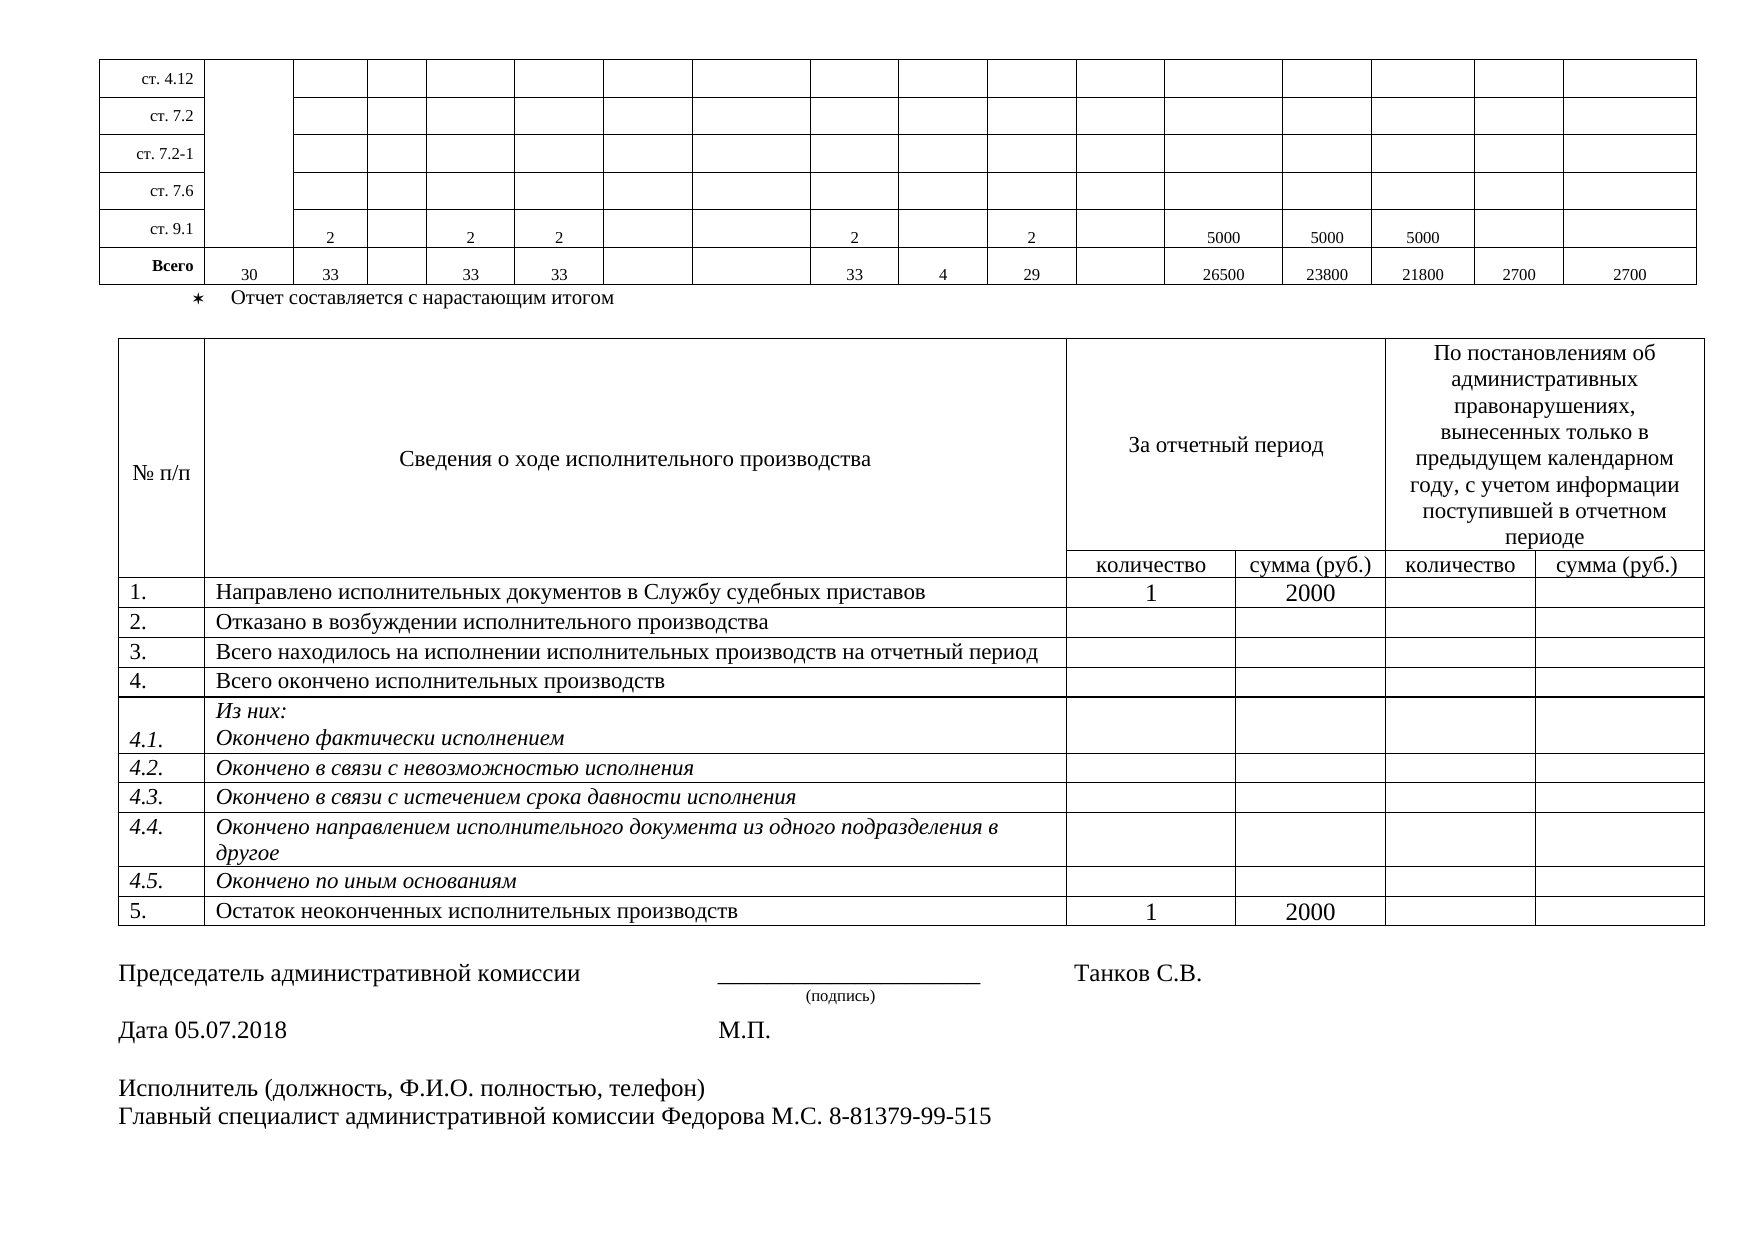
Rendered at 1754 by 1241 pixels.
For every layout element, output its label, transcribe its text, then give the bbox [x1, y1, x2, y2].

table_cell 2700 [1475, 248, 1563, 284]
table_cell [1077, 98, 1164, 134]
table_cell [1283, 60, 1371, 97]
table_cell 2 [811, 210, 898, 247]
table_cell [1236, 783, 1385, 812]
table_cell [604, 173, 692, 209]
table_cell [693, 98, 810, 134]
table_cell [1236, 867, 1385, 896]
table_cell [1372, 135, 1474, 172]
table_cell [1236, 698, 1385, 752]
table_cell [811, 98, 898, 134]
table_cell [1077, 135, 1164, 172]
table_cell [604, 98, 692, 134]
table_cell [1067, 754, 1235, 782]
list Отчет составляется с нарастающим итогом [193, 285, 1665, 309]
table_cell Отказано в возбуждении исполнительного производства [205, 608, 1066, 637]
table_cell [1077, 60, 1164, 97]
table_header Сведения о ходе исполнительного производства [205, 339, 1066, 577]
table_cell [294, 60, 367, 97]
table_cell 2 [515, 210, 603, 247]
table_cell 2 [294, 210, 367, 247]
table_cell [368, 98, 426, 134]
table_cell 26500 [1165, 248, 1282, 284]
table_cell 21800 [1372, 248, 1474, 284]
table_cell 4. [119, 668, 204, 696]
table_cell [1236, 668, 1385, 696]
table_cell [899, 60, 987, 97]
table_cell 4.5. [119, 867, 204, 896]
table_cell [1536, 754, 1704, 782]
table_cell 2 [427, 210, 514, 247]
table_cell [988, 173, 1076, 209]
table_cell [1283, 98, 1371, 134]
table_cell 5. [119, 897, 204, 925]
table_cell 29 [988, 248, 1076, 284]
table_cell Окончено по иным основаниям [205, 867, 1066, 896]
table_cell 4.2. [119, 754, 204, 782]
table_cell [1475, 173, 1563, 209]
table_cell Окончено в связи с истечением срока давности исполнения [205, 783, 1066, 812]
text Исполнитель (должность, Ф.И.О. полностью, телефон) [118, 1073, 1665, 1101]
text Дата 05.07.2018 М.П. [118, 1015, 1665, 1044]
table_cell [1067, 813, 1235, 866]
table_cell [515, 173, 603, 209]
table_cell [1372, 60, 1474, 97]
table_cell 5000 [1372, 210, 1474, 247]
table_cell [515, 60, 603, 97]
table_cell [1536, 608, 1704, 637]
table_cell [1283, 135, 1371, 172]
table_cell [1536, 638, 1704, 667]
table_cell 1 [1067, 897, 1235, 925]
table_cell 30 [205, 248, 293, 284]
table_cell [604, 210, 692, 247]
table_cell [693, 173, 810, 209]
table_cell [1386, 867, 1535, 896]
table_cell [1536, 698, 1704, 752]
table_cell [811, 60, 898, 97]
text Председатель административной комиссии _____________________ Танков С.В. [118, 958, 1665, 986]
table_cell 2 [988, 210, 1076, 247]
table_cell [1386, 578, 1535, 607]
table_cell [1536, 867, 1704, 896]
table_cell [427, 98, 514, 134]
table_cell [1386, 668, 1535, 696]
table_cell [1165, 60, 1282, 97]
table_cell [604, 248, 692, 284]
table_cell [604, 135, 692, 172]
table_cell [515, 98, 603, 134]
table_cell [1165, 98, 1282, 134]
table_cell [294, 173, 367, 209]
table_cell [1165, 173, 1282, 209]
table_cell 2000 [1236, 897, 1385, 925]
table_cell [1067, 638, 1235, 667]
table_cell [1564, 98, 1696, 134]
table_cell [1067, 608, 1235, 637]
table_cell [1372, 173, 1474, 209]
table_cell 33 [427, 248, 514, 284]
table_cell ст. 7.6 [100, 173, 204, 209]
table_cell [515, 135, 603, 172]
table_cell 4 [899, 248, 987, 284]
table_cell 33 [811, 248, 898, 284]
table_cell [368, 248, 426, 284]
text Главный специалист административной комиссии Федорова М.С. 8-81379-99-515 [118, 1101, 1665, 1130]
table_cell [1564, 60, 1696, 97]
table_cell [1536, 783, 1704, 812]
table_cell [811, 173, 898, 209]
table_cell [1386, 754, 1535, 782]
table_cell сумма (руб.) [1236, 551, 1385, 577]
table_cell [1067, 698, 1235, 752]
table_cell [1564, 135, 1696, 172]
table_cell [988, 60, 1076, 97]
table_cell [1475, 210, 1563, 247]
text (подпись) [118, 986, 1665, 1015]
table_cell [368, 210, 426, 247]
table_cell сумма (руб.) [1536, 551, 1704, 577]
table_cell [1386, 638, 1535, 667]
table_cell [1564, 210, 1696, 247]
table_cell 1 [1067, 578, 1235, 607]
table_cell [1475, 60, 1563, 97]
table_cell [899, 98, 987, 134]
table_cell 4.1. [119, 698, 204, 752]
table_cell 3. [119, 638, 204, 667]
table_cell Всего окончено исполнительных производств [205, 668, 1066, 696]
table_cell [1283, 173, 1371, 209]
table_cell количество [1067, 551, 1235, 577]
table_cell [693, 210, 810, 247]
table_cell [427, 60, 514, 97]
table_cell [1536, 668, 1704, 696]
table_cell [1067, 783, 1235, 812]
table_cell [1386, 897, 1535, 925]
table_cell 33 [294, 248, 367, 284]
table_cell 2. [119, 608, 204, 637]
table_cell [427, 173, 514, 209]
table_cell [988, 135, 1076, 172]
table_cell Остаток неоконченных исполнительных производств [205, 897, 1066, 925]
table_cell [1165, 135, 1282, 172]
table_cell [899, 173, 987, 209]
table_cell [899, 135, 987, 172]
table_cell [604, 60, 692, 97]
table_cell ст. 4.12 [100, 60, 204, 97]
table_cell [1475, 135, 1563, 172]
table_cell 5000 [1165, 210, 1282, 247]
table_cell ст. 7.2 [100, 98, 204, 134]
table_cell Всего находилось на исполнении исполнительных производств на отчетный период [205, 638, 1066, 667]
table_cell [1386, 783, 1535, 812]
table_cell 4.3. [119, 783, 204, 812]
table_cell [693, 60, 810, 97]
table_cell [1386, 608, 1535, 637]
table_cell 2000 [1236, 578, 1385, 607]
table_cell ст. 9.1 [100, 210, 204, 247]
table_cell Окончено направлением исполнительного документа из одного подразделения в другое [205, 813, 1066, 866]
table_cell Всего [100, 248, 204, 284]
table_cell [1236, 754, 1385, 782]
table_cell [1236, 608, 1385, 637]
table_cell [1372, 98, 1474, 134]
table_cell [1475, 98, 1563, 134]
table_cell Направлено исполнительных документов в Службу судебных приставов [205, 578, 1066, 607]
table_cell [368, 60, 426, 97]
table_cell [1386, 698, 1535, 752]
table_cell [294, 135, 367, 172]
table_cell 23800 [1283, 248, 1371, 284]
table_header За отчетный период [1067, 339, 1385, 550]
table_cell [899, 210, 987, 247]
table_cell [294, 98, 367, 134]
table_cell Окончено в связи с невозможностью исполнения [205, 754, 1066, 782]
table_cell [1536, 813, 1704, 866]
table_cell [1077, 210, 1164, 247]
table_cell Из них: Окончено фактически исполнением [205, 698, 1066, 752]
table_cell 2700 [1564, 248, 1696, 284]
table_cell [1077, 173, 1164, 209]
table_cell [1077, 248, 1164, 284]
table_cell [1564, 173, 1696, 209]
table_cell 33 [515, 248, 603, 284]
table_cell [1067, 668, 1235, 696]
table_cell [1536, 897, 1704, 925]
table_cell 4.4. [119, 813, 204, 866]
table_cell [1067, 867, 1235, 896]
table_cell [693, 135, 810, 172]
table_cell количество [1386, 551, 1535, 577]
table_cell [368, 173, 426, 209]
table_cell [427, 135, 514, 172]
table_cell [205, 60, 293, 247]
table_header По постановлениям об административных правонарушениях, вынесенных только в предыдущем календарном году, с учетом информации поступившей в отчетном периоде [1386, 339, 1704, 550]
table_cell [1536, 578, 1704, 607]
table_header № п/п [119, 339, 204, 577]
table_cell 1. [119, 578, 204, 607]
table_cell [1386, 813, 1535, 866]
table_cell [811, 135, 898, 172]
table_cell ст. 7.2-1 [100, 135, 204, 172]
table_cell [693, 248, 810, 284]
table_cell [988, 98, 1076, 134]
table_cell [1236, 813, 1385, 866]
table_cell [368, 135, 426, 172]
table_cell [1236, 638, 1385, 667]
table_cell 5000 [1283, 210, 1371, 247]
